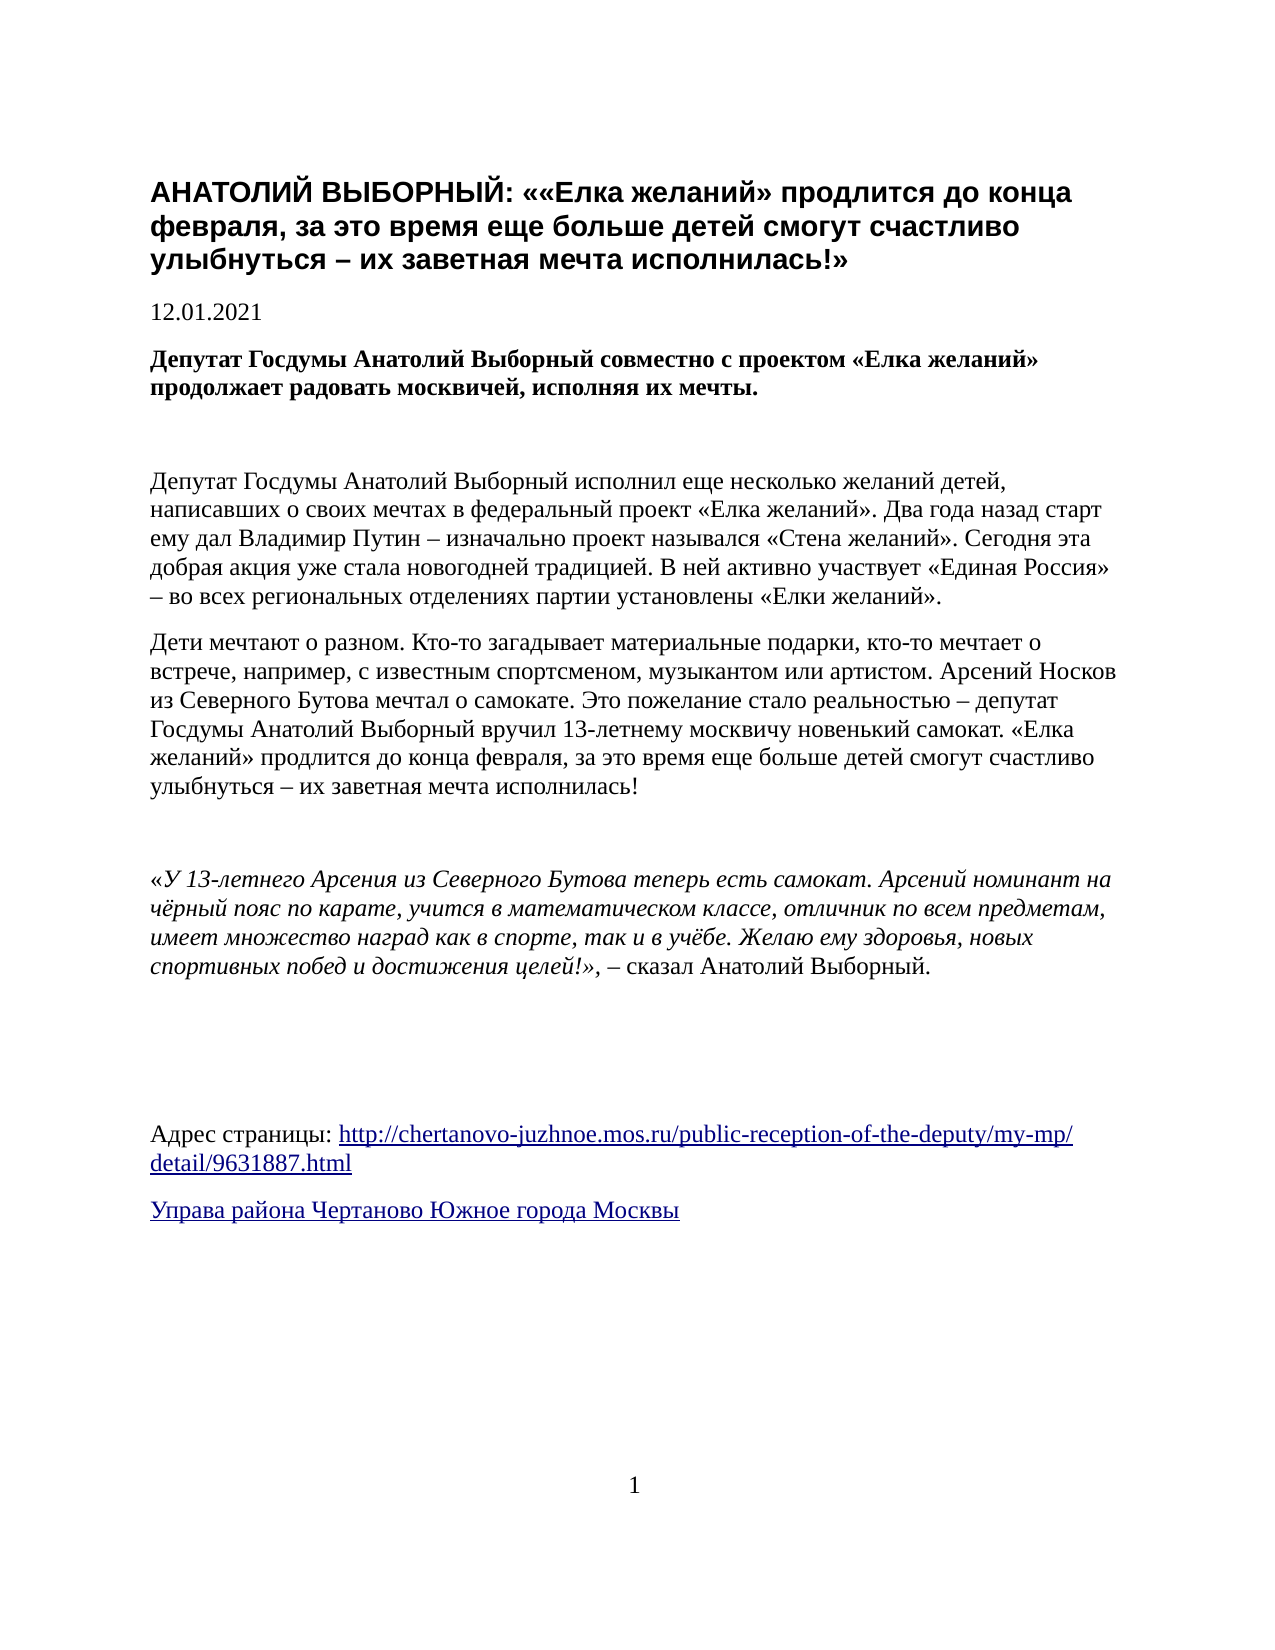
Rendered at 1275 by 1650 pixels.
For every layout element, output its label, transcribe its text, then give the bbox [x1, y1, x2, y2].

text 12.01.2021 [150, 297, 1125, 326]
text Депутат Госдумы Анатолий Выборный совместно с проектом «Елка желаний» продолжает радовать москвичей, исполняя их мечты. [150, 344, 1125, 401]
text Адрес страницы: http://chertanovo-juzhnoe.mos.ru/public-reception-of-the-deputy/my-mp/detail/9631887.html [150, 1119, 1125, 1177]
text Управа района Чертаново Южное города Москвы [150, 1195, 1125, 1224]
text «У 13-летнего Арсения из Северного Бутова теперь есть самокат. Арсений номинант на чёрный пояс по карате, учится в математическом классе, отличник по всем предметам, имеет множество наград как в спорте, так и в учёбе. Желаю ему здоровья, новых спортивных побед и достижения целей!», – сказал Анатолий Выборный. [150, 864, 1125, 979]
subtitle АНАТОЛИЙ ВЫБОРНЫЙ: ««Елка желаний» продлится до конца февраля, за это время еще больше детей смогут счастливо улыбнуться – их заветная мечта исполнилась!» [150, 175, 1125, 276]
text Дети мечтают о разном. Кто-то загадывает материальные подарки, кто-то мечтает о встрече, например, с известным спортсменом, музыкантом или артистом. Арсений Носков из Северного Бутова мечтал о самокате. Это пожелание стало реальностью – депутат Госдумы Анатолий Выборный вручил 13-летнему москвичу новенький самокат. «Елка желаний» продлится до конца февраля, за это время еще больше детей смогут счастливо улыбнуться – их заветная мечта исполнилась! [150, 627, 1125, 800]
text Депутат Госдумы Анатолий Выборный исполнил еще несколько желаний детей, написавших о своих мечтах в федеральный проект «Елка желаний». Два года назад старт ему дал Владимир Путин – изначально проект назывался «Стена желаний». Сегодня эта добрая акция уже стала новогодней традицией. В ней активно участвует «Единая Россия» – во всех региональных отделениях партии установлены «Елки желаний». [150, 466, 1125, 609]
